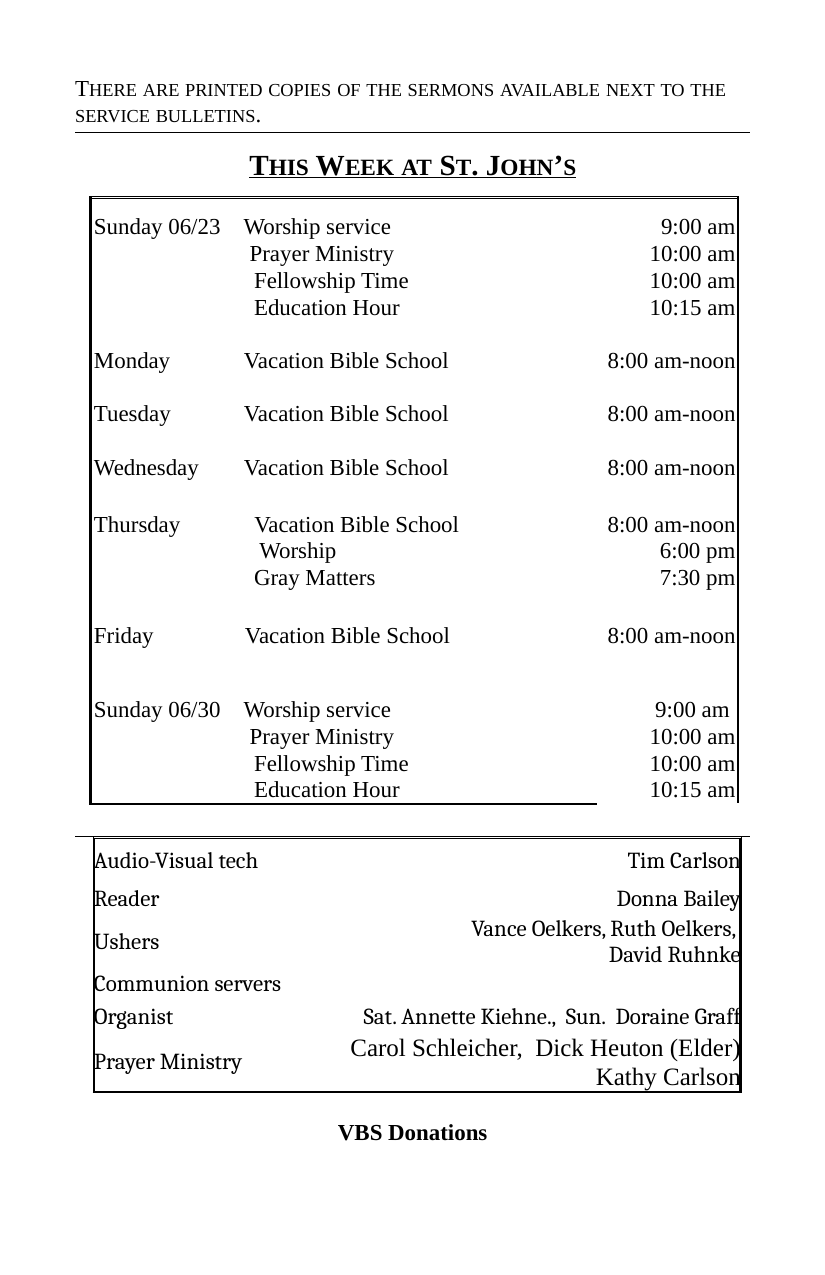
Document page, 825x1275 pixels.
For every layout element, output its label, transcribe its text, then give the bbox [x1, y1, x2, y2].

table_cell Ushers [95, 916, 337, 968]
table_cell 10:15 am [597, 294, 737, 320]
table_cell 7:30 pm [597, 564, 737, 591]
table_cell Fellowship Time [92, 750, 597, 776]
table_cell Monday Vacation Bible School [92, 347, 597, 373]
table_cell 8:00 am-noon [597, 617, 737, 648]
table_cell Sat. Annette Kiehne., Sun. Doraine Graff [338, 1001, 739, 1033]
table_cell Education Hour [92, 776, 597, 803]
table_cell [597, 591, 737, 617]
table_cell 8:00 am-noon [597, 454, 737, 480]
table_cell [597, 427, 737, 453]
table_cell Gray Matters [92, 564, 597, 591]
table_cell [597, 480, 737, 511]
table_cell 10:15 am [597, 776, 737, 803]
table_header 9:00 am [597, 199, 737, 239]
table_cell Thursday Vacation Bible School [92, 511, 597, 537]
table_cell Donna Bailey [338, 883, 739, 916]
table_cell [92, 480, 597, 511]
table_cell Education Hour [92, 294, 597, 320]
table_cell 10:00 am [597, 267, 737, 293]
table_cell 8:00 am-noon [597, 400, 737, 427]
table_cell 8:00 am-noon [597, 347, 737, 373]
table_cell [92, 374, 597, 400]
table_cell [597, 374, 737, 400]
table_header Sunday 06/23 Worship service [92, 199, 597, 239]
table_cell Prayer Ministry [95, 1033, 337, 1091]
text VBS Donations [75, 1119, 750, 1146]
table_cell Organist [95, 1001, 337, 1033]
table_cell [338, 968, 739, 1001]
table_cell Prayer Ministry [92, 723, 597, 749]
table_cell Fellowship Time [92, 267, 597, 293]
table_cell Communion servers [95, 968, 337, 1001]
table_cell [92, 648, 597, 679]
table_cell [92, 427, 597, 453]
table_cell Worship [92, 537, 597, 564]
text This Week at St. John’s [75, 148, 750, 181]
table_cell [92, 320, 597, 347]
text There are printed copies of the sermons available next to the service bulletins. [75, 75, 750, 132]
table_cell 10:00 am [597, 240, 737, 267]
table_cell [597, 648, 737, 679]
table_cell 9:00 am [597, 680, 737, 723]
table_cell 10:00 am [597, 723, 737, 749]
table_cell [92, 591, 597, 617]
table_cell 10:00 am [597, 750, 737, 776]
table_cell 6:00 pm [597, 537, 737, 564]
table_cell Friday Vacation Bible School [92, 617, 597, 648]
table_header Audio-Visual tech [95, 839, 337, 883]
table_cell Wednesday Vacation Bible School [92, 454, 597, 480]
table_cell Vance Oelkers, Ruth Oelkers, David Ruhnke [338, 916, 739, 968]
table_cell 8:00 am-noon [597, 511, 737, 537]
table_cell Carol Schleicher, Dick Heuton (Elder) Kathy Carlson [338, 1033, 739, 1091]
table_cell Tuesday Vacation Bible School [92, 400, 597, 427]
table_cell Prayer Ministry [92, 240, 597, 267]
table_cell [597, 320, 737, 347]
table_cell Reader [95, 883, 337, 916]
table_header Tim Carlson [338, 839, 739, 883]
table_cell Sunday 06/30 Worship service [92, 680, 597, 723]
